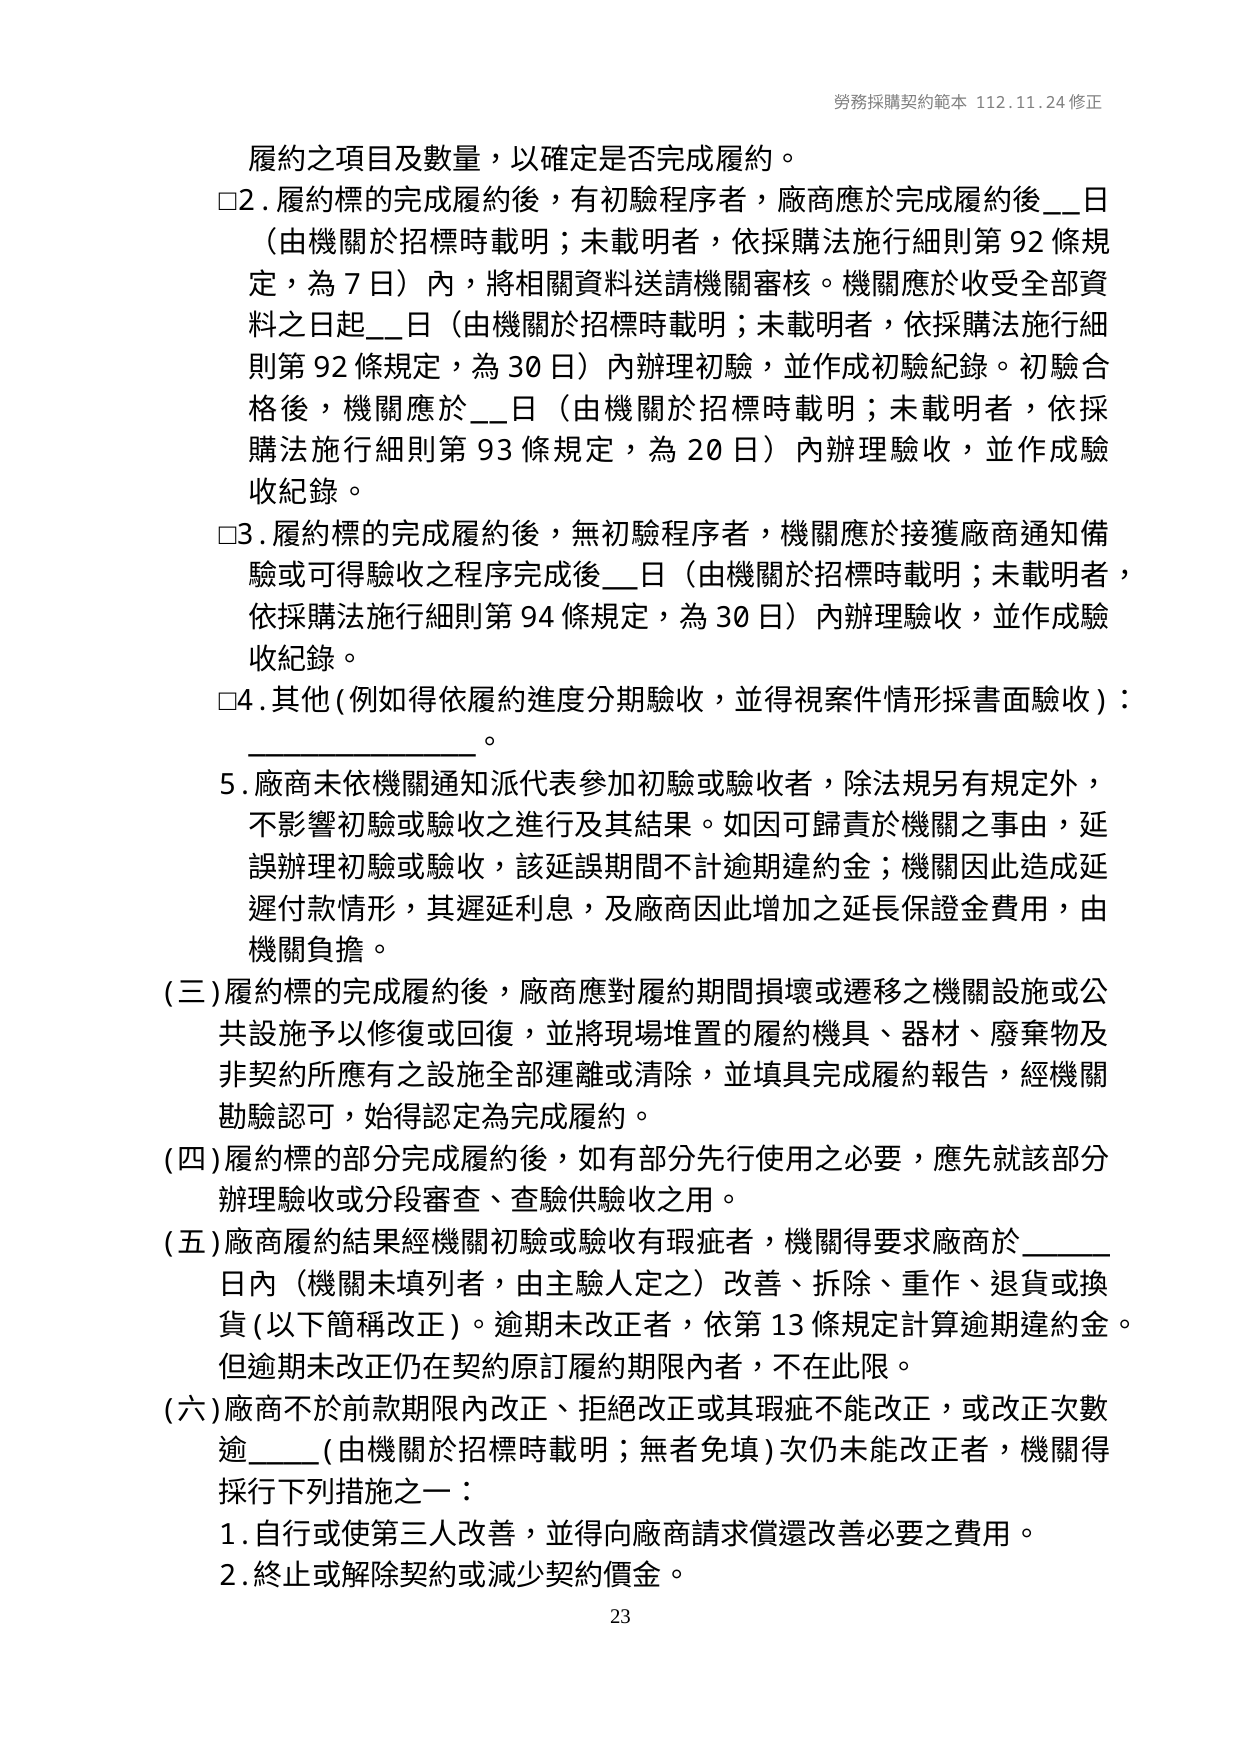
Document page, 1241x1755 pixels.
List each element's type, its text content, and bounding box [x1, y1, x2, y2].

text 履約之項目及數量，以確定是否完成履約。 [218, 136, 1110, 177]
text (四)履約標的部分完成履約後，如有部分先行使用之必要，應先就該部分辦理驗收或分段審查、查驗供驗收之用。 [159, 1136, 1110, 1219]
text 1.自行或使第三人改善，並得向廠商請求償還改善必要之費用。 [218, 1511, 1110, 1552]
text (五)廠商履約結果經機關初驗或驗收有瑕疵者，機關得要求廠商於_____ 日內（機關未填列者，由主驗人定之）改善、拆除、重作、退貨或換貨(以下簡稱改正)。逾期未改正者，依第13條規定計算逾期違約金。但逾期未改正仍在契約原訂履約期限內者，不在此限。 [159, 1219, 1110, 1386]
text 2.終止或解除契約或減少契約價金。 [218, 1552, 1110, 1594]
text (三)履約標的完成履約後，廠商應對履約期間損壞或遷移之機關設施或公共設施予以修復或回復，並將現場堆置的履約機具、器材、廢棄物及非契約所應有之設施全部運離或清除，並填具完成履約報告，經機關勘驗認可，始得認定為完成履約。 [159, 969, 1110, 1136]
text 5.廠商未依機關通知派代表參加初驗或驗收者，除法規另有規定外，不影響初驗或驗收之進行及其結果。如因可歸責於機關之事由，延誤辦理初驗或驗收，該延誤期間不計逾期違約金；機關因此造成延遲付款情形，其遲延利息，及廠商因此增加之延長保證金費用，由機關負擔。 [218, 761, 1110, 969]
text □3.履約標的完成履約後，無初驗程序者，機關應於接獲廠商通知備驗或可得驗收之程序完成後__日（由機關於招標時載明；未載明者，依採購法施行細則第94條規定，為30日）內辦理驗收，並作成驗收紀錄。 [218, 511, 1110, 677]
text (六)廠商不於前款期限內改正、拒絕改正或其瑕疵不能改正，或改正次數逾____(由機關於招標時載明；無者免填)次仍未能改正者，機關得採行下列措施之一： [159, 1386, 1110, 1511]
text □2.履約標的完成履約後，有初驗程序者，廠商應於完成履約後__日（由機關於招標時載明；未載明者，依採購法施行細則第92條規定，為7日）內，將相關資料送請機關審核。機關應於收受全部資料之日起__日（由機關於招標時載明；未載明者，依採購法施行細則第92條規定，為30日）內辦理初驗，並作成初驗紀錄。初驗合格後，機關應於__日（由機關於招標時載明；未載明者，依採購法施行細則第93條規定，為20日）內辦理驗收，並作成驗收紀錄。 [218, 177, 1110, 511]
text □4.其他(例如得依履約進度分期驗收，並得視案件情形採書面驗收)：_____________。 [218, 677, 1110, 761]
